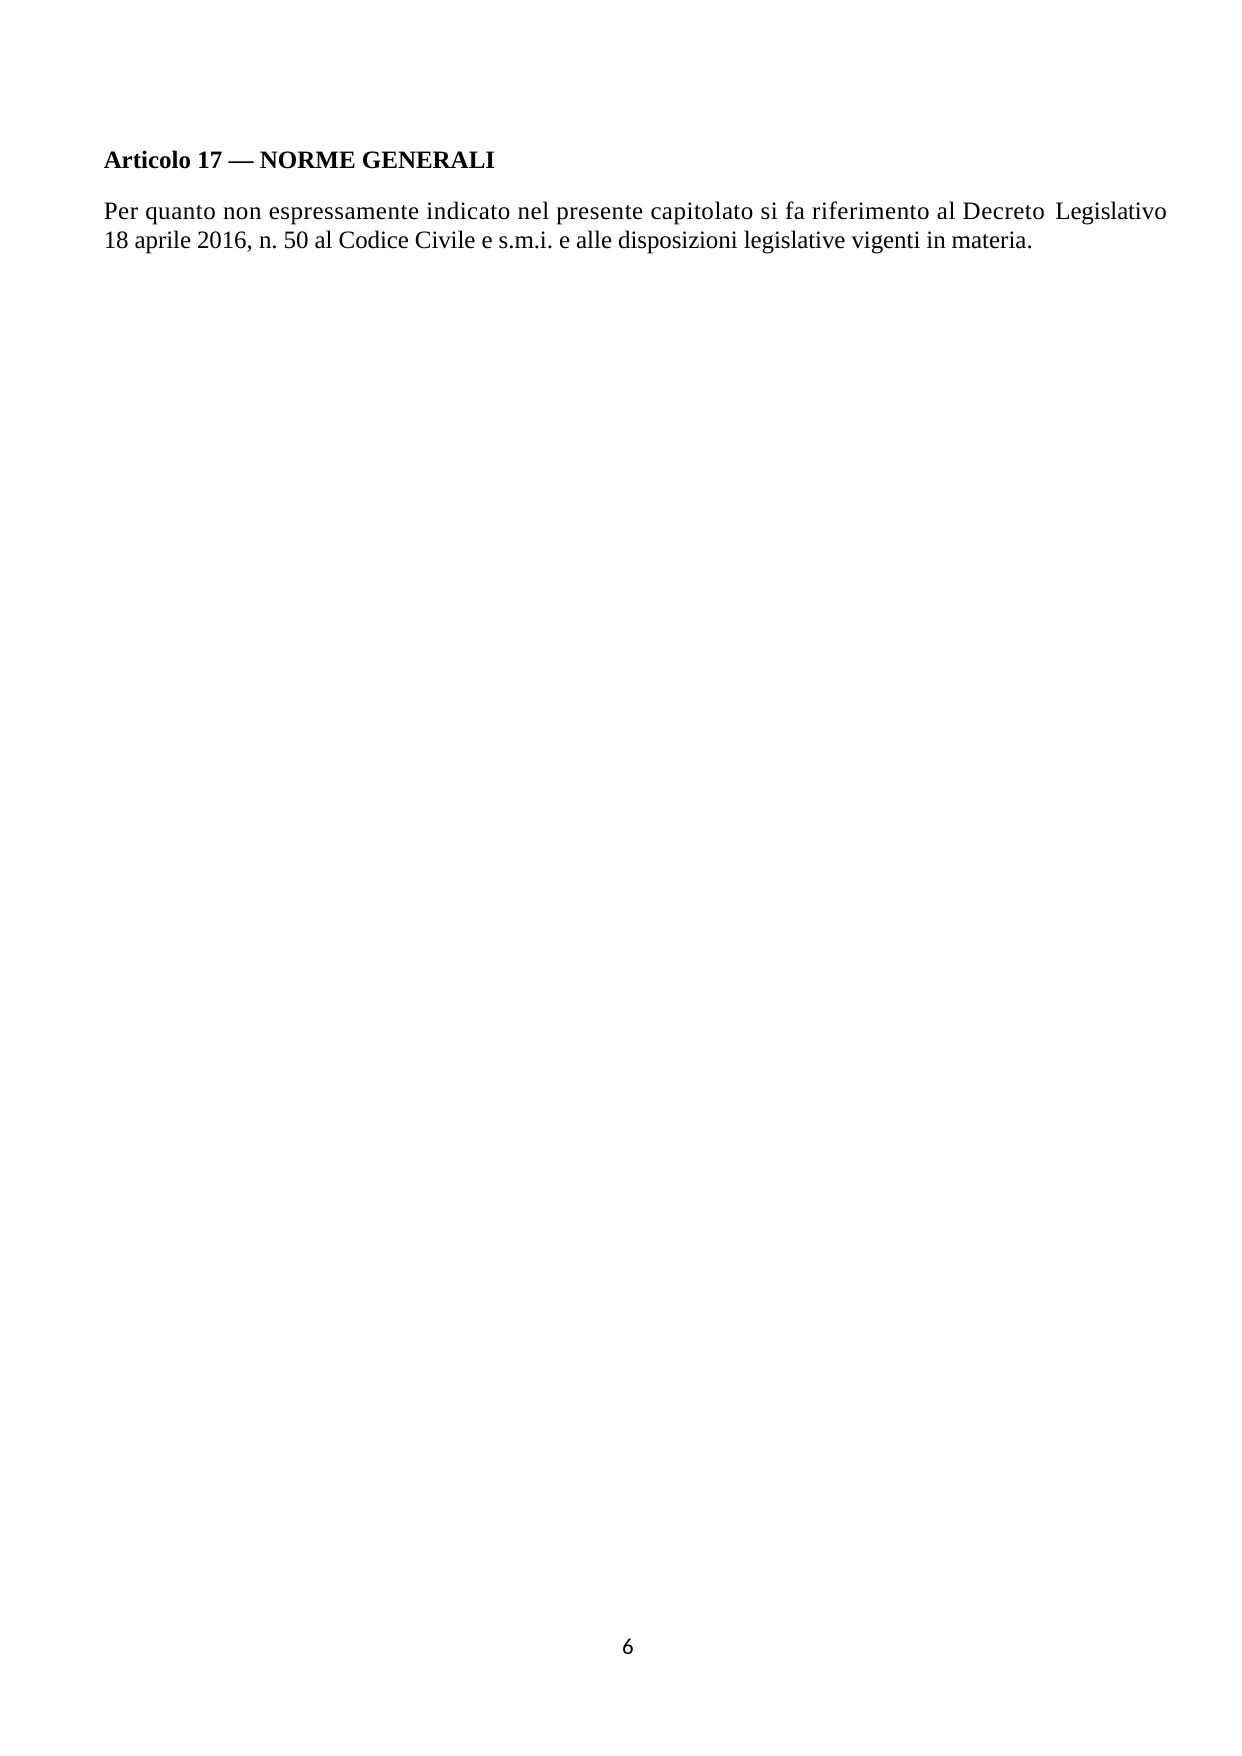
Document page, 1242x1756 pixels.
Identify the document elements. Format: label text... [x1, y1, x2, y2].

text Articolo 17 — NORME GENERALI [103, 145, 1167, 173]
text Per quanto non espressamente indicato nel presente capitolato si fa riferimento al Decreto Legislativo 18 aprile 2016, n. 50 al Codice Civile e s.m.i. e alle disposizioni legislative vigenti in materia. [103, 196, 1167, 253]
